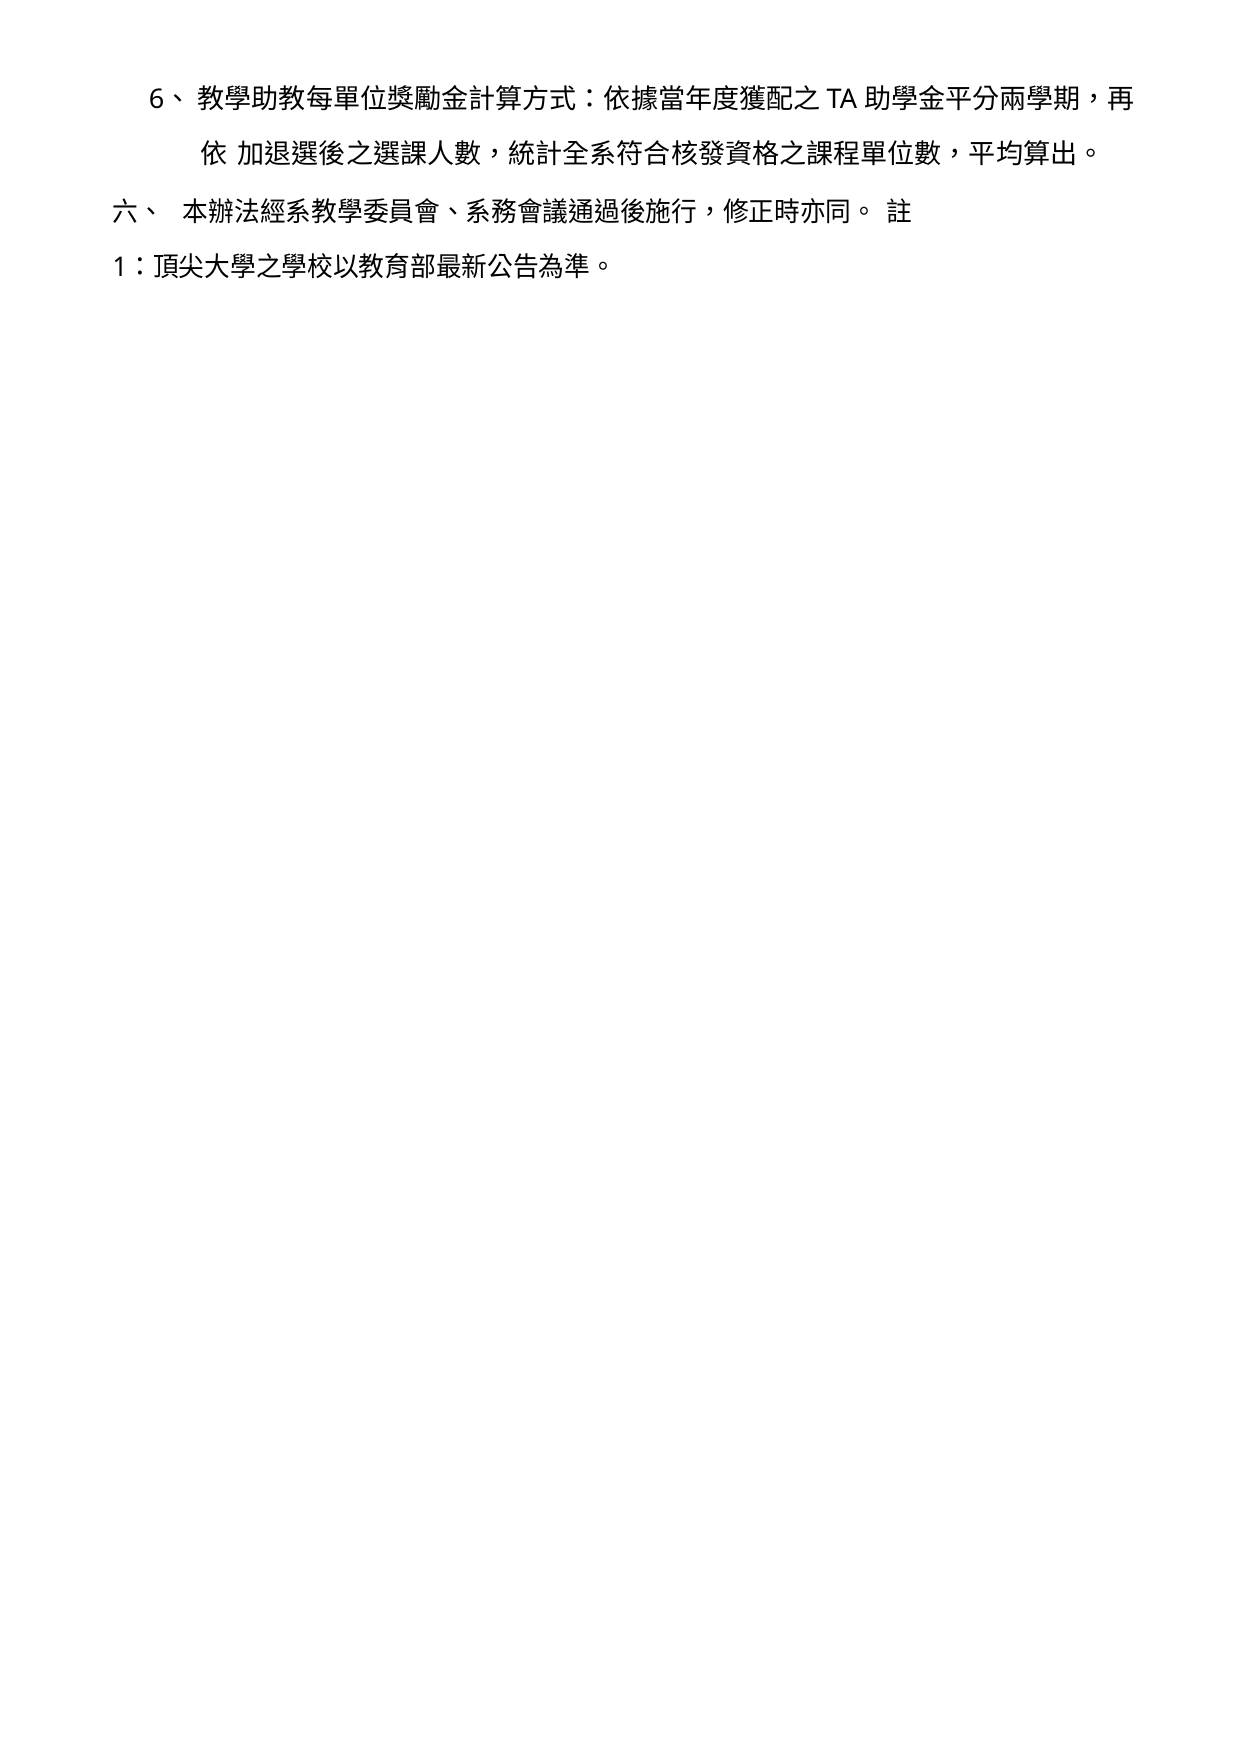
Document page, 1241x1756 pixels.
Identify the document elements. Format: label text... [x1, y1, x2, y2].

text 六、 本辦法經系教學委員會、系務會議通過後施行，修正時亦同。 註 1：頂尖大學之學校以教育部最新公告為準。 [112, 190, 922, 284]
text 6、 教學助教每單位獎勵金計算方式：依據當年度獲配之 TA 助學金平分兩學期，再依 加退選後之選課人數，統計全系符合核發資格之課程單位數，平均算出。 [149, 77, 1161, 171]
